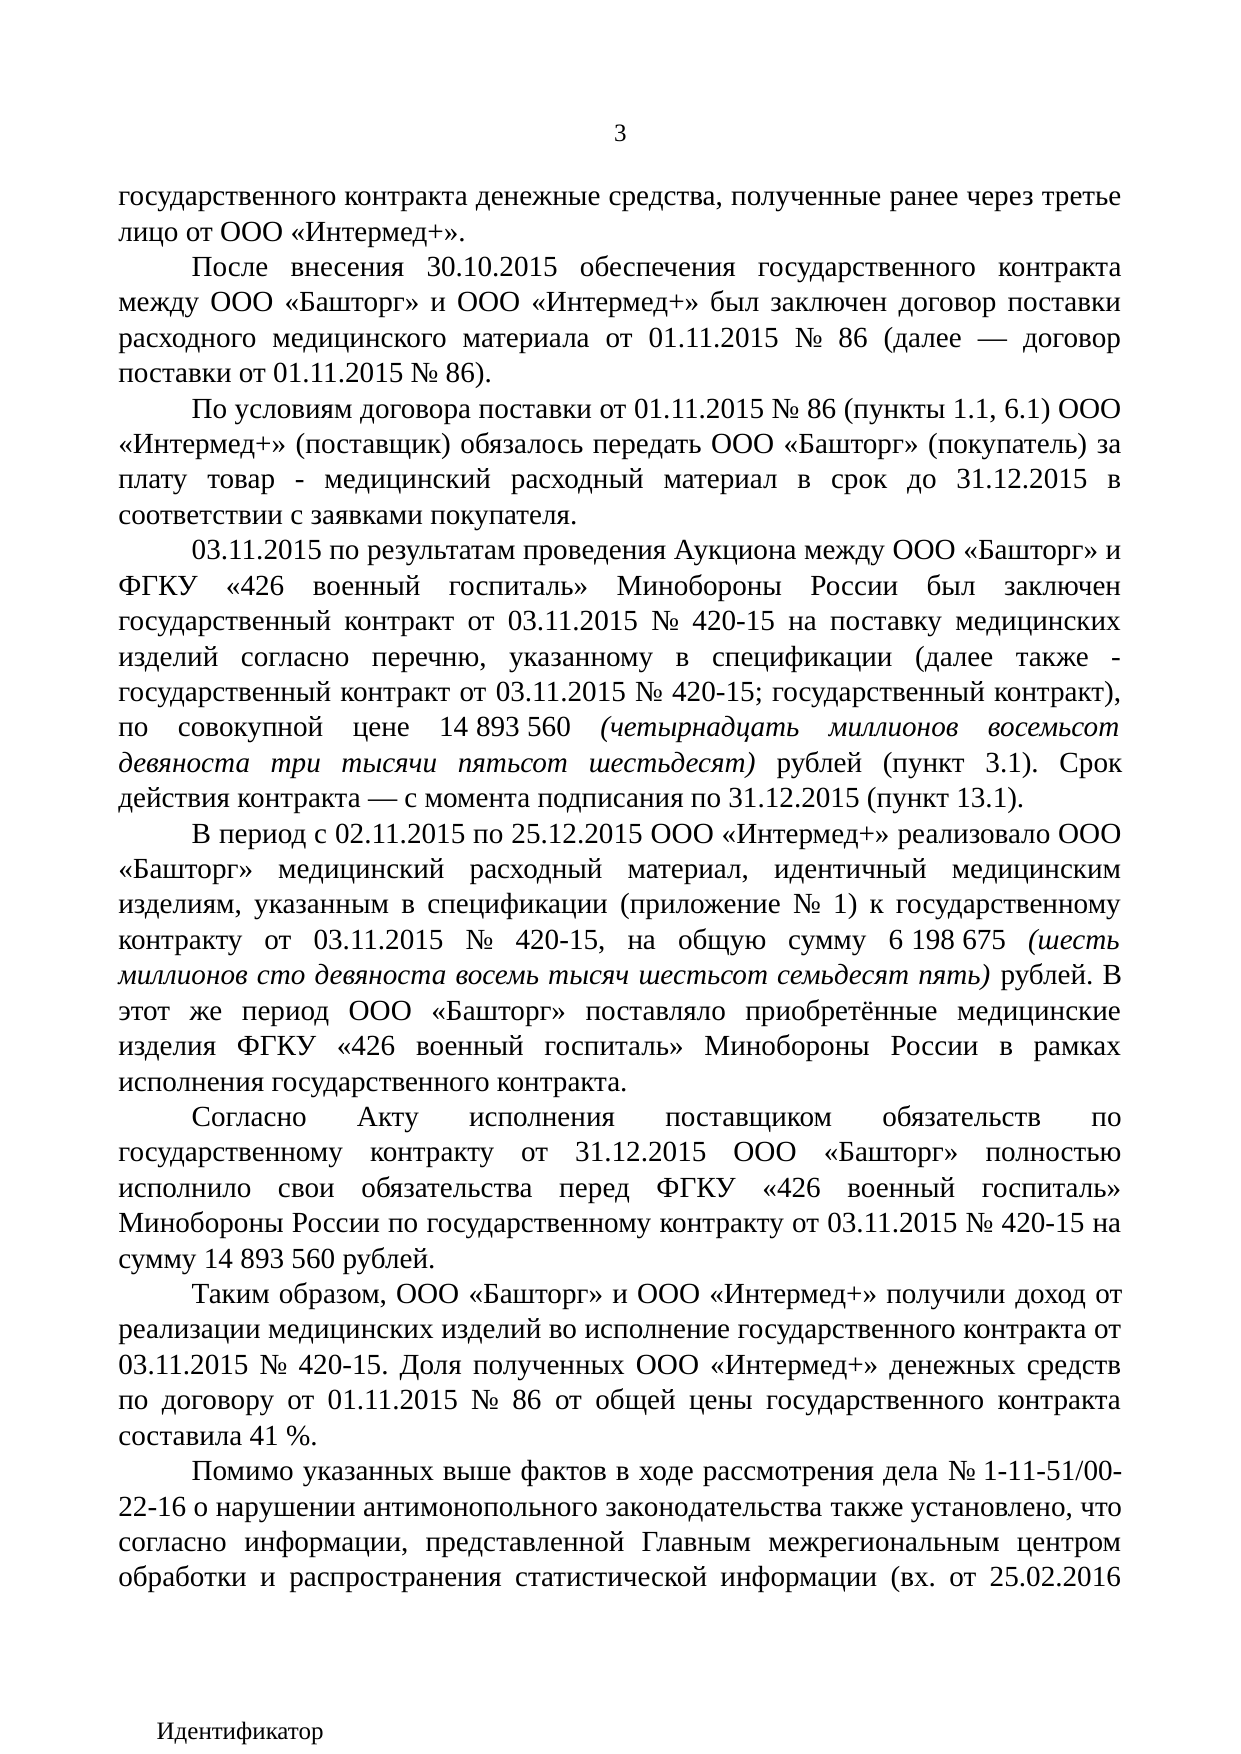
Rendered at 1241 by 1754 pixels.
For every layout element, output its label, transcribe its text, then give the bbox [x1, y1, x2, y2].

text Согласно Акту исполнения поставщиком обязательств по государственному контракту от 31.12.2015 ООО «Башторг» полностью исполнило свои обязательства перед ФГКУ «426 военный госпиталь» Минобороны России по государственному контракту от 03.11.2015 № 420-15 на сумму 14 893 560 рублей. [118, 1097, 1122, 1274]
text По условиям договора поставки от 01.11.2015 № 86 (пункты 1.1, 6.1) ООО «Интермед+» (поставщик) обязалось передать ООО «Башторг» (покупатель) за плату товар - медицинский расходный материал в срок до 31.12.2015 в соответствии с заявками покупателя. [118, 389, 1122, 531]
text 03.11.2015 по результатам проведения Аукциона между ООО «Башторг» и ФГКУ «426 военный госпиталь» Минобороны России был заключен государственный контракт от 03.11.2015 № 420-15 на поставку медицинских изделий согласно перечню, указанному в спецификации (далее также - государственный контракт от 03.11.2015 № 420-15; государственный контракт), по совокупной цене 14 893 560 (четырнадцать миллионов восемьсот девяноста три тысячи пятьсот шестьдесят) рублей (пункт 3.1). Срок действия контракта — с момента подписания по 31.12.2015 (пункт 13.1). [118, 531, 1122, 814]
text В период с 02.11.2015 по 25.12.2015 ООО «Интермед+» реализовало ООО «Башторг» медицинский расходный материал, идентичный медицинским изделиям, указанным в спецификации (приложение № 1) к государственному контракту от 03.11.2015 № 420-15, на общую сумму 6 198 675 (шесть миллионов сто девяноста восемь тысяч шестьсот семьдесят пять) рублей. В этот же период ООО «Башторг» поставляло приобретённые медицинские изделия ФГКУ «426 военный госпиталь» Минобороны России в рамках исполнения государственного контракта. [118, 814, 1122, 1097]
text Таким образом, ООО «Башторг» и ООО «Интермед+» получили доход от реализации медицинских изделий во исполнение государственного контракта от 03.11.2015 № 420-15. Доля полученных ООО «Интермед+» денежных средств по договору от 01.11.2015 № 86 от общей цены государственного контракта составила 41 %. [118, 1274, 1122, 1451]
text После внесения 30.10.2015 обеспечения государственного контракта между ООО «Башторг» и ООО «Интермед+» был заключен договор поставки расходного медицинского материала от 01.11.2015 № 86 (далее — договор поставки от 01.11.2015 № 86). [118, 247, 1122, 389]
text государственного контракта денежные средства, полученные ранее через третье лицо от ООО «Интермед+». [118, 176, 1122, 247]
text Помимо указанных выше фактов в ходе рассмотрения дела № 1-11-51/00-22-16 о нарушении антимонопольного законодательства также установлено, что согласно информации, представленной Главным межрегиональным центром обработки и распространения статистической информации (вх. от 25.02.2016 [118, 1451, 1122, 1593]
